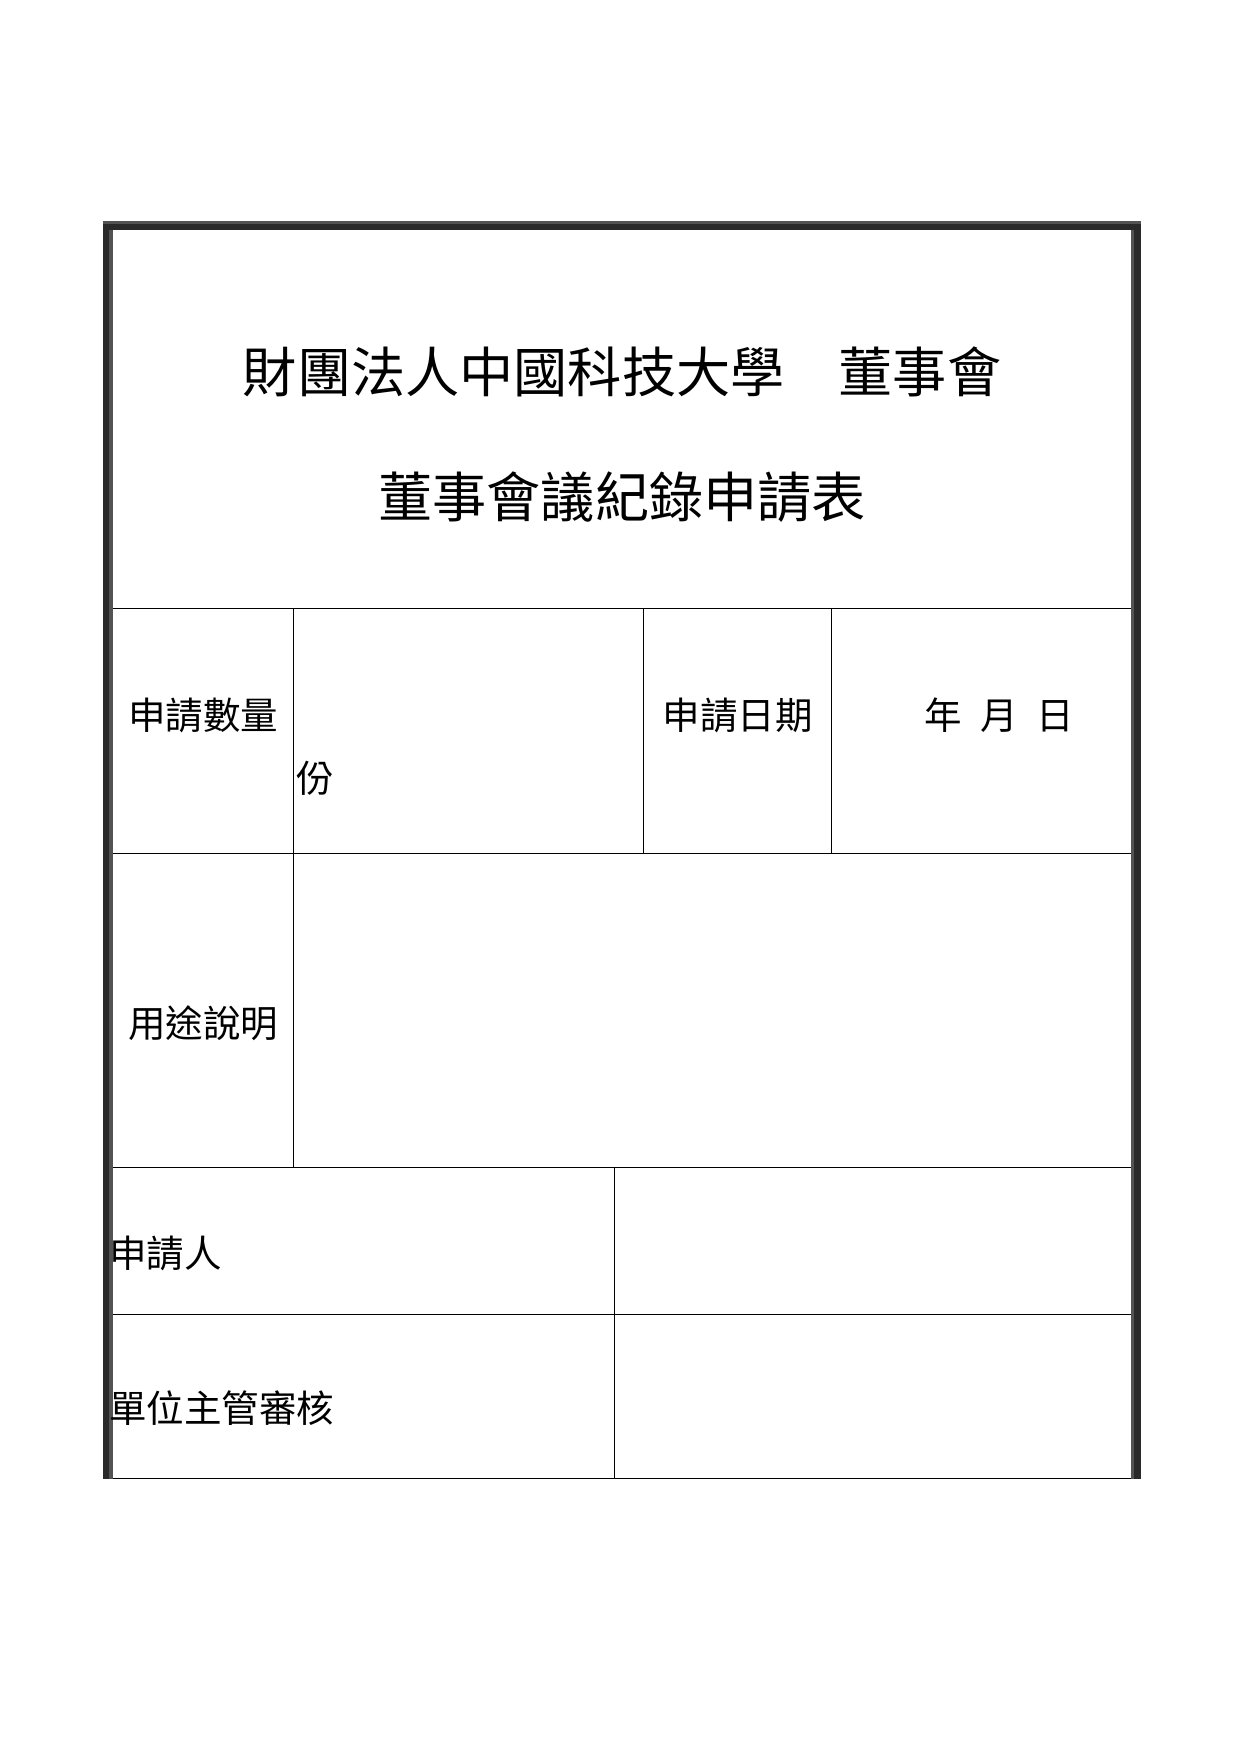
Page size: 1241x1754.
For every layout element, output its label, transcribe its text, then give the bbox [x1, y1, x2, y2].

table_cell 年 月 日 [832, 609, 1131, 853]
table_header 財團法人中國科技大學 董事會 董事會議紀錄申請表 [113, 233, 1131, 608]
table_cell 單位主管審核 [113, 1315, 614, 1477]
table_cell 份 [294, 609, 643, 853]
table_cell 申請日期 [644, 609, 831, 853]
table_cell 申請數量 [113, 609, 293, 853]
table_cell 申請人 [113, 1168, 614, 1313]
table_cell [615, 1168, 1131, 1313]
table_cell [615, 1315, 1131, 1477]
table_cell 用途說明 [113, 854, 293, 1167]
table_cell [294, 854, 1131, 1167]
